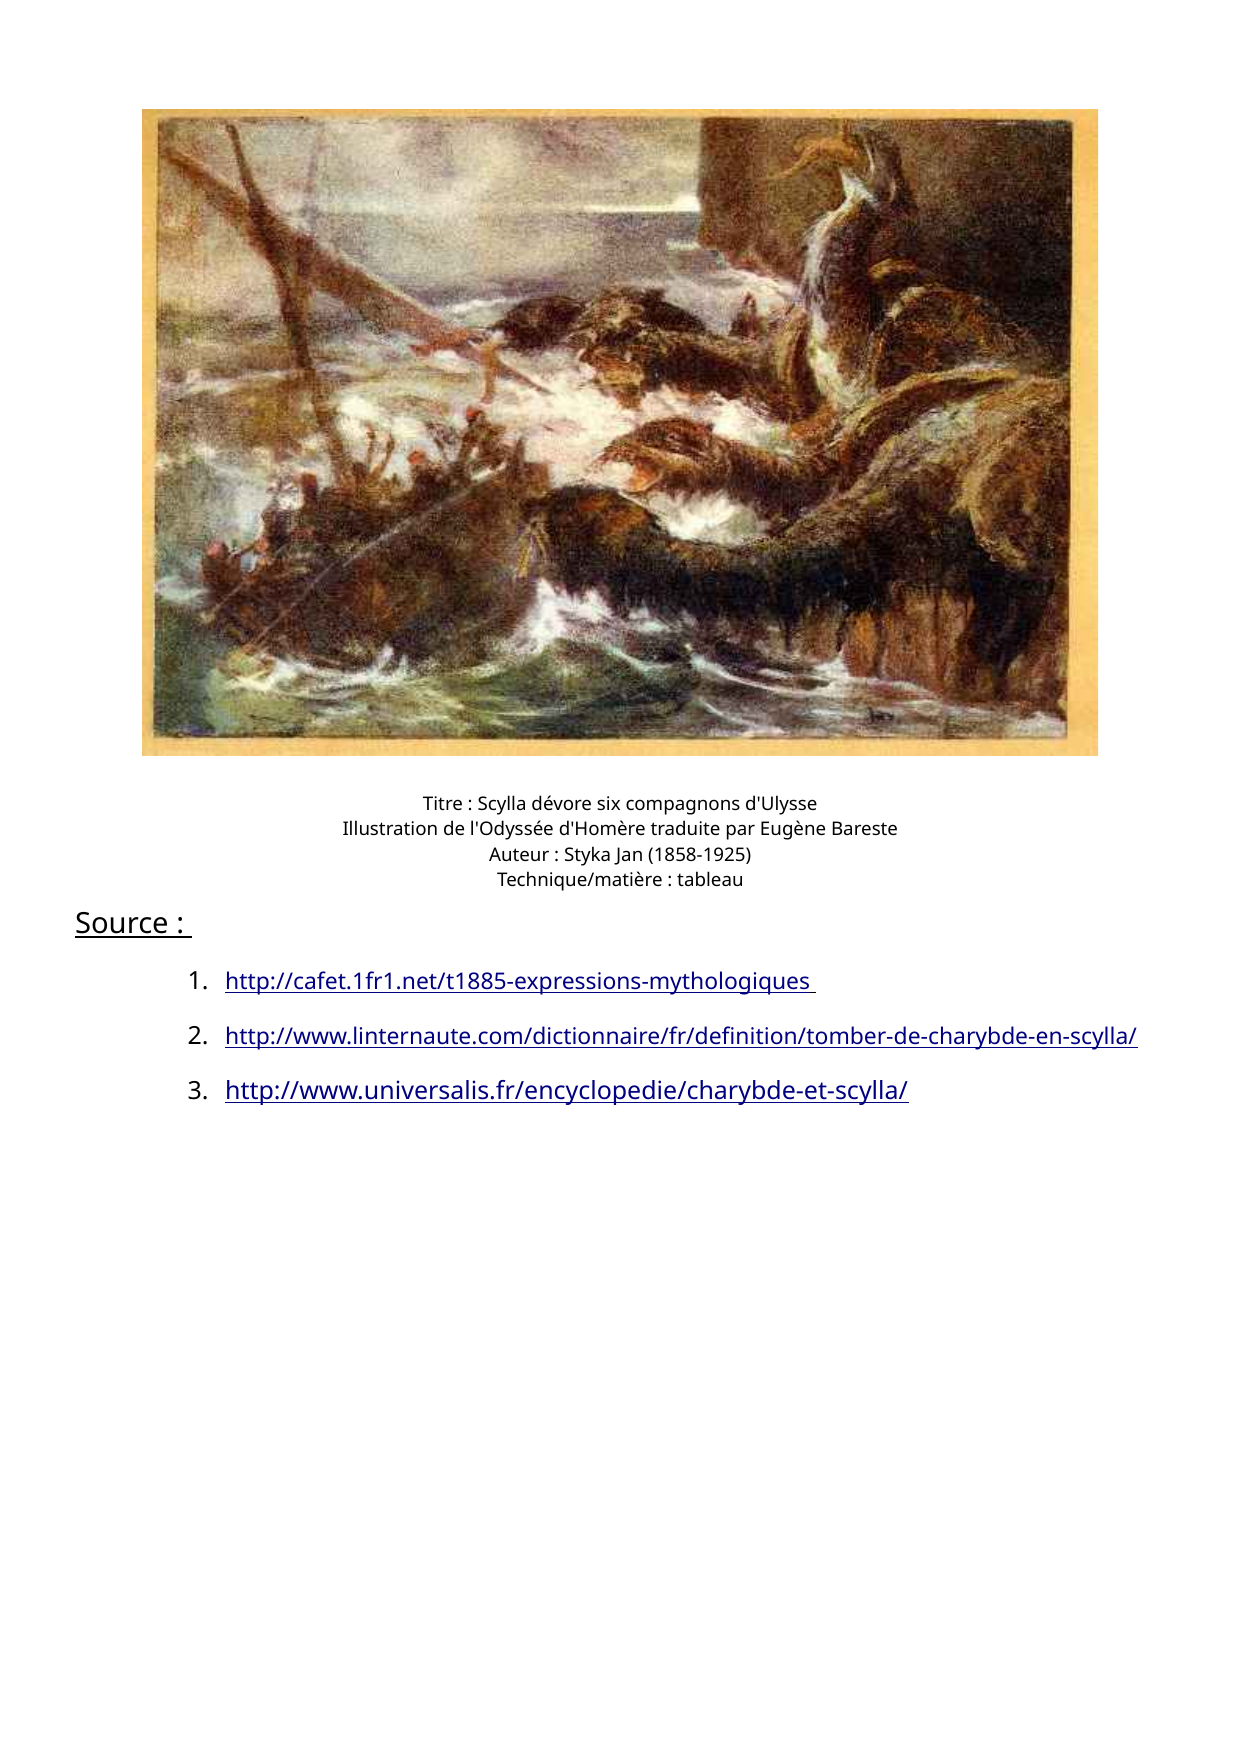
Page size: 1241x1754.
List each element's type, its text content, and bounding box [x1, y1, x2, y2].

list http://cafet.1fr1.net/t1885-expressions-mythologiques [187, 963, 1165, 997]
picture [142, 109, 1099, 756]
text Source : [75, 902, 1165, 942]
text Titre : Scylla dévore six compagnons d'Ulysse Illustration de l'Odyssée d'Homère traduite par Eugène Bareste Auteur : Styka Jan (1858-1925) Technique/matière : tableau [75, 790, 1165, 892]
list http://www.linternaute.com/dictionnaire/fr/definition/tomber-de-charybde-en-scylla/ [187, 1018, 1165, 1052]
list http://www.universalis.fr/encyclopedie/charybde-et-scylla/ [187, 1073, 1165, 1107]
